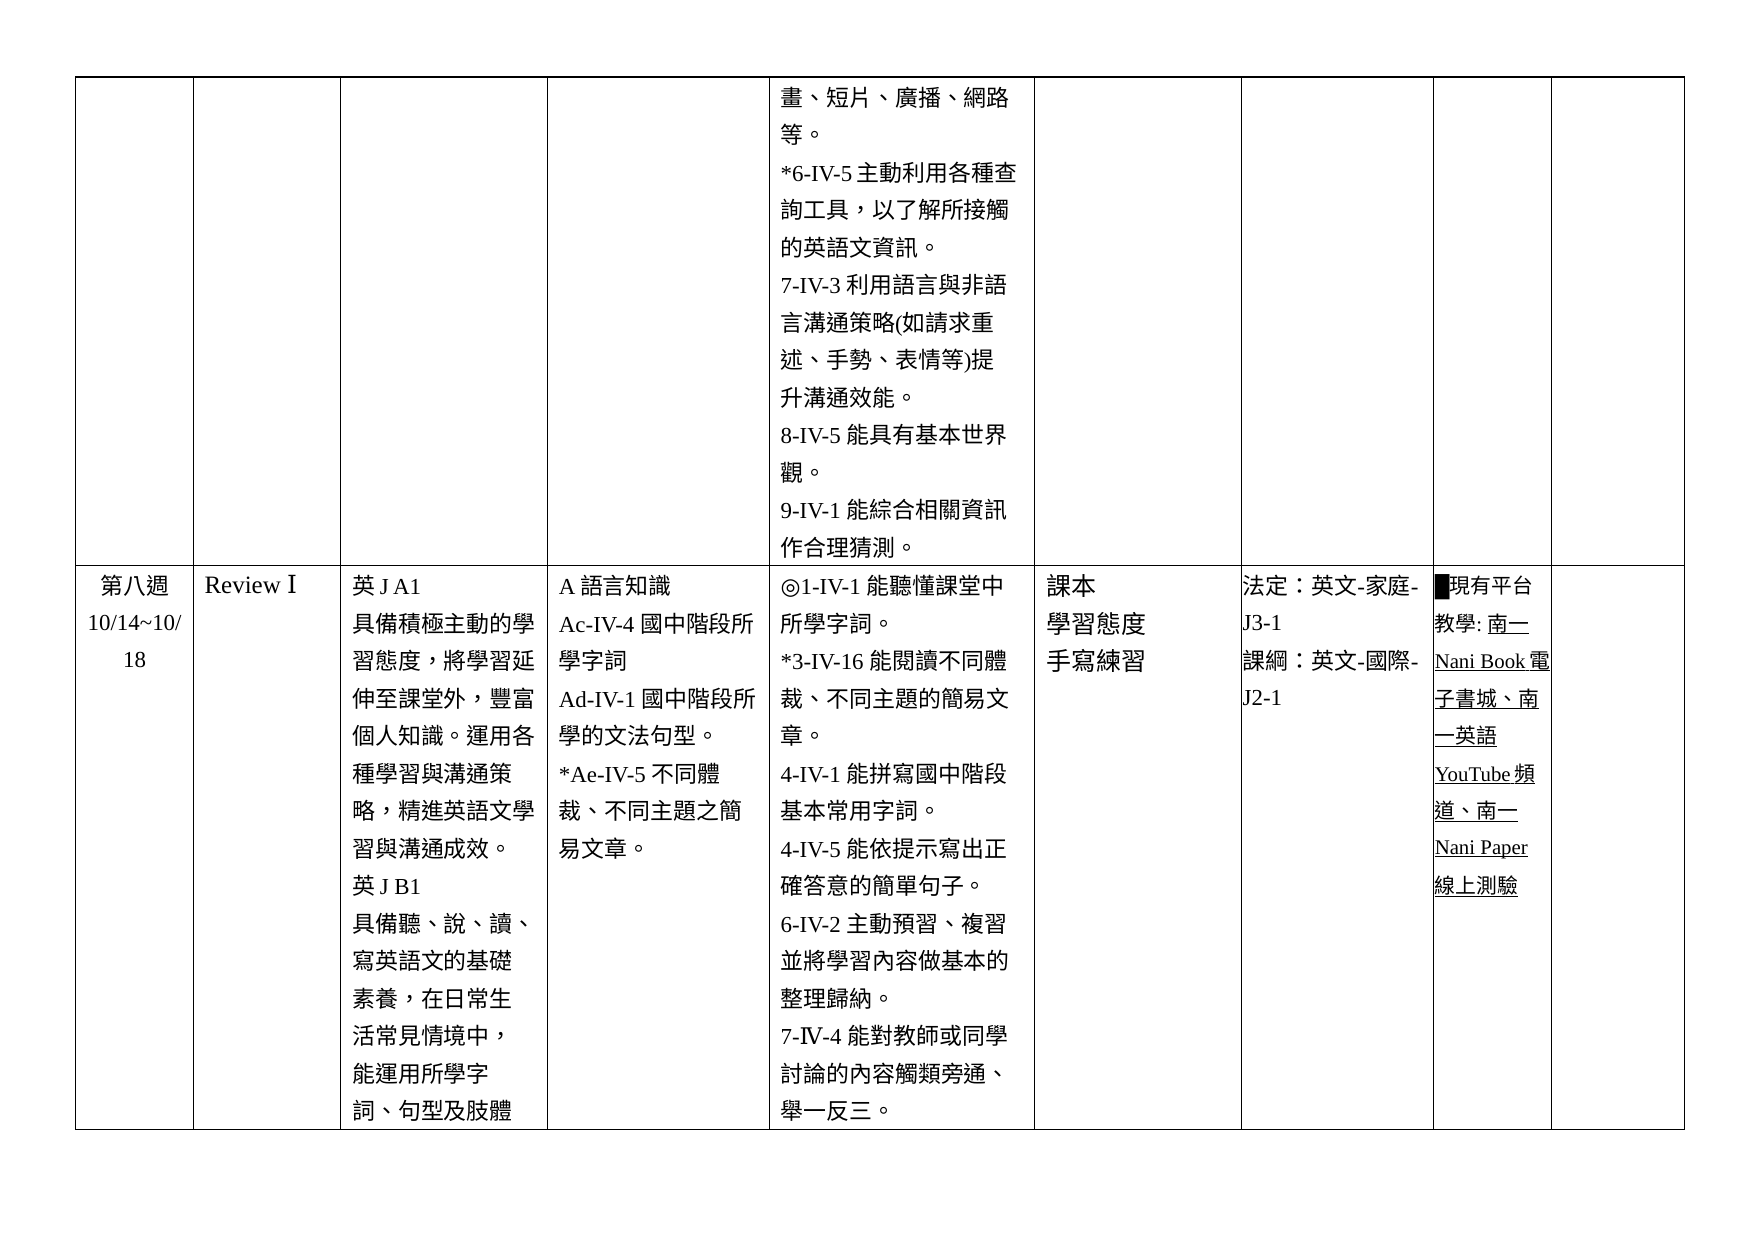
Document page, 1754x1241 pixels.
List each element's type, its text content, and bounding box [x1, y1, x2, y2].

table_cell [1552, 566, 1684, 1128]
table_cell █現有平台教學: 南一Nani Book電子書城、南一英語YouTube頻道、南一Nani Paper線上測驗 [1434, 566, 1551, 1128]
table_cell [1434, 78, 1551, 565]
table_cell Review Ⅰ [194, 566, 340, 1128]
table_cell [1035, 78, 1241, 565]
table_cell 第八週 10/14~10/18 [76, 566, 193, 1128]
table_cell [1552, 78, 1684, 565]
table_cell 法定：英文-家庭-J3-1 課綱：英文-國際-J2-1 [1242, 566, 1433, 1128]
table_cell ◎1-IV-1 能聽懂課堂中所學字詞。 *3-IV-16 能閱讀不同體裁、不同主題的簡易文章。 4-IV-1 能拼寫國中階段基本常用字詞。 4-IV-5 能依提示寫出正確答意的簡單句子。 6-IV-2 主動預習、複習並將學習內容做基本的整理歸納。 7-Ⅳ-4 能對教師或同學討論的內容觸類旁通、舉一反三。 [770, 566, 1034, 1128]
table_cell 課本 學習態度 手寫練習 [1035, 566, 1241, 1128]
table_cell 英J A1 具備積極主動的學習態度，將學習延伸至課堂外，豐富個人知識。運用各種學習與溝通策略，精進英語文學習與溝通成效。 英J B1 具備聽、說、讀、 寫英語文的基礎 素養，在日常生 活常見情境中， 能運用所學字 詞、句型及肢體 [341, 566, 547, 1128]
table_cell [1242, 78, 1433, 565]
table_cell [548, 78, 769, 565]
table_cell [341, 78, 547, 565]
table_cell A 語言知識 Ac-IV-4 國中階段所學字詞 Ad-IV-1 國中階段所學的文法句型。 *Ae-IV-5 不同體裁、不同主題之簡易文章。 [548, 566, 769, 1128]
table_cell [194, 78, 340, 565]
table_cell 畫、短片、廣播、網路等。 *6-IV-5主動利用各種查詢工具，以了解所接觸的英語文資訊。 7-IV-3 利用語言與非語言溝通策略(如請求重述、手勢、表情等)提 升溝通效能。 8-IV-5 能具有基本世界觀。 9-IV-1 能綜合相關資訊作合理猜測。 [770, 78, 1034, 565]
table_cell [76, 78, 193, 565]
